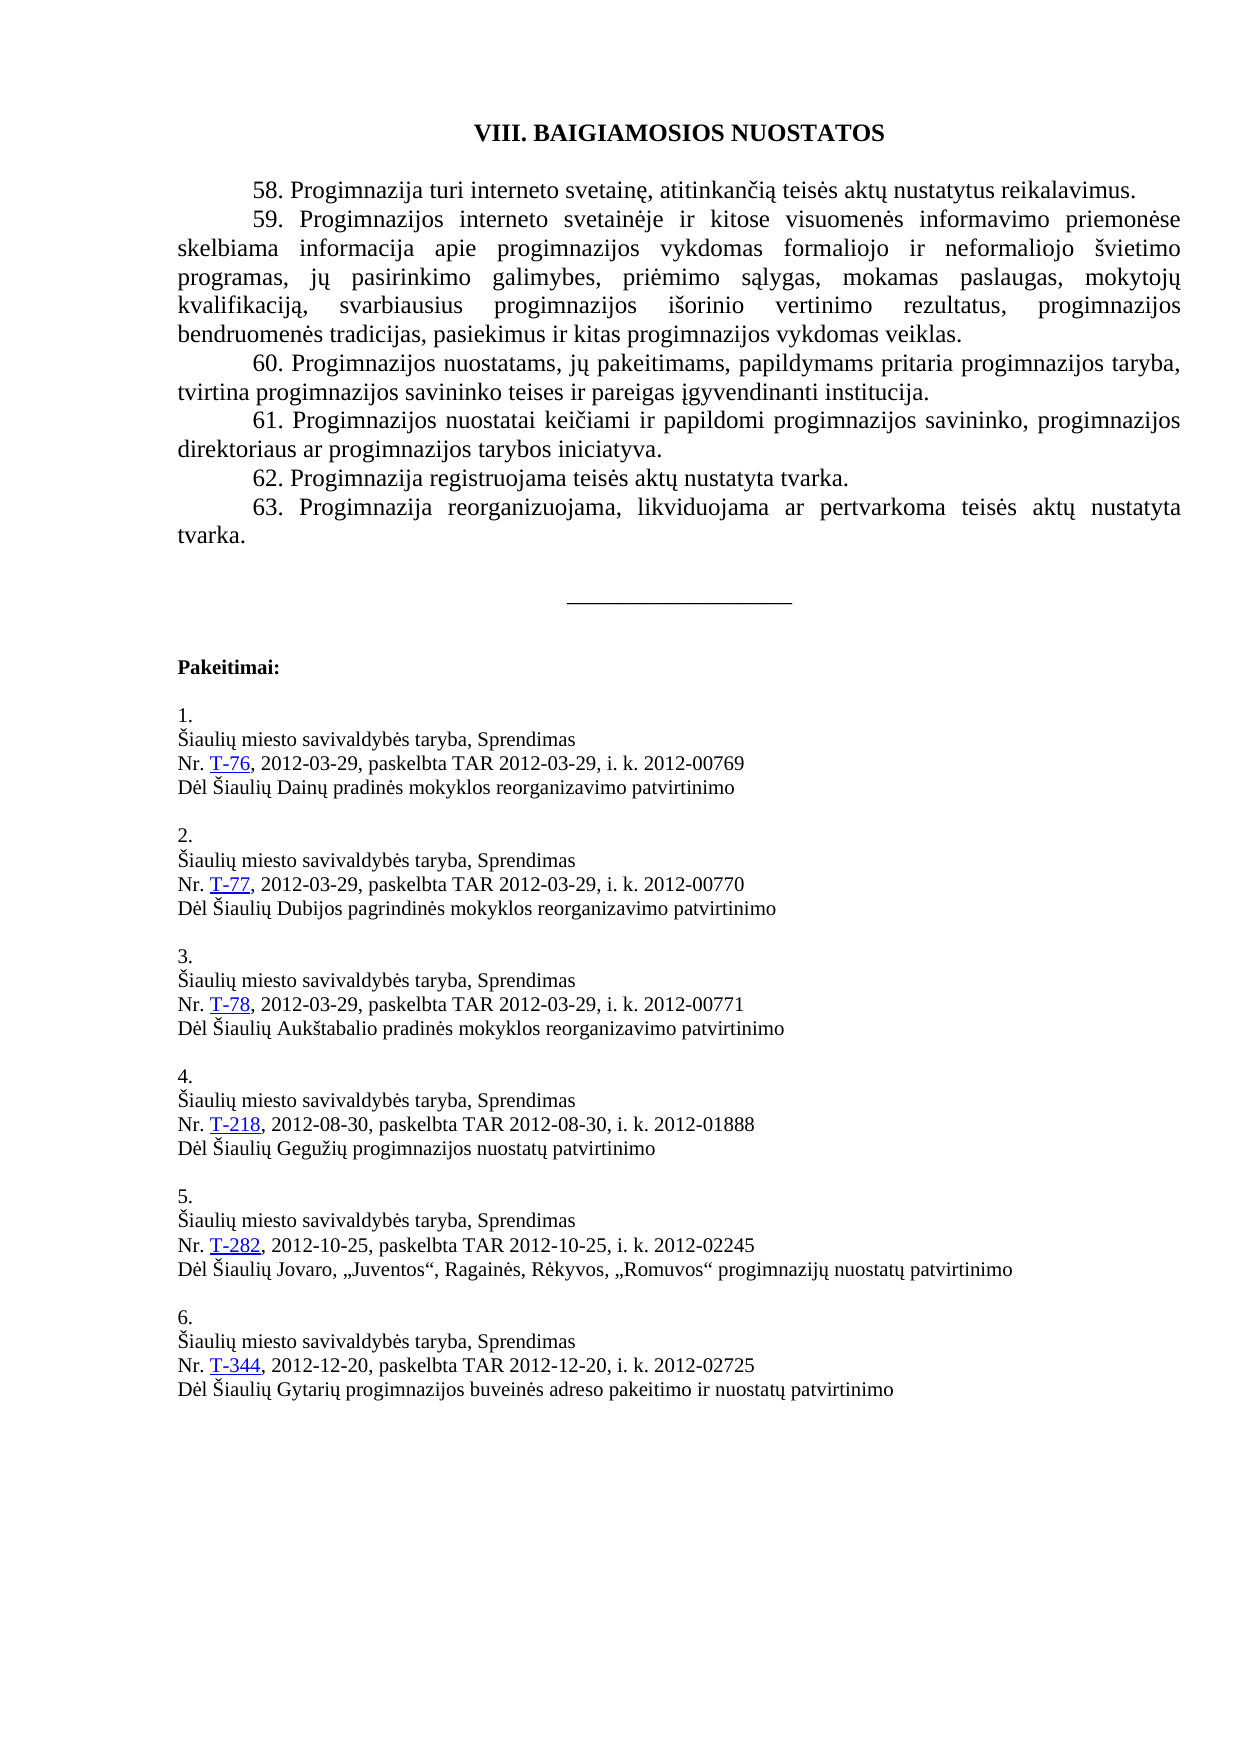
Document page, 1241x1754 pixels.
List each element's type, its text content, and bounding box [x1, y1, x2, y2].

text Dėl Šiaulių Aukštabalio pradinės mokyklos reorganizavimo patvirtinimo [177, 1016, 1181, 1040]
text 2. [177, 823, 1181, 847]
text 63. Progimnazija reorganizuojama, likviduojama ar pertvarkoma teisės aktų nustatyta tvarka. [177, 492, 1181, 549]
text Šiaulių miesto savivaldybės taryba, Sprendimas [177, 847, 1181, 872]
text Nr. T-77, 2012-03-29, paskelbta TAR 2012-03-29, i. k. 2012-00770 [177, 872, 1181, 896]
text 1. [177, 703, 1181, 727]
text 59. Progimnazijos interneto svetainėje ir kitose visuomenės informavimo priemonėse skelbiama informacija apie progimnazijos vykdomas formaliojo ir neformaliojo švietimo programas, jų pasirinkimo galimybes, priėmimo sąlygas, mokamas paslaugas, mokytojų kvalifikaciją, svarbiausius progimnazijos išorinio vertinimo rezultatus, progimnazijos bendruomenės tradicijas, pasiekimus ir kitas progimnazijos vykdomas veiklas. [177, 204, 1181, 348]
text Dėl Šiaulių Gegužių progimnazijos nuostatų patvirtinimo [177, 1136, 1181, 1160]
text Dėl Šiaulių Dainų pradinės mokyklos reorganizavimo patvirtinimo [177, 775, 1181, 799]
text 6. [177, 1305, 1181, 1329]
text Pakeitimai: [177, 655, 1181, 679]
text 5. [177, 1184, 1181, 1208]
text Šiaulių miesto savivaldybės taryba, Sprendimas [177, 1088, 1181, 1112]
text Nr. T-78, 2012-03-29, paskelbta TAR 2012-03-29, i. k. 2012-00771 [177, 992, 1181, 1016]
text VIII. BAIGIAMOSIOS NUOSTATOS [177, 118, 1181, 147]
text 60. Progimnazijos nuostatams, jų pakeitimams, papildymams pritaria progimnazijos taryba, tvirtina progimnazijos savininko teises ir pareigas įgyvendinanti institucija. [177, 348, 1181, 406]
text Šiaulių miesto savivaldybės taryba, Sprendimas [177, 727, 1181, 751]
text Dėl Šiaulių Gytarių progimnazijos buveinės adreso pakeitimo ir nuostatų patvirtinimo [177, 1377, 1181, 1401]
text 3. [177, 944, 1181, 968]
text Šiaulių miesto savivaldybės taryba, Sprendimas [177, 968, 1181, 992]
text Nr. T-76, 2012-03-29, paskelbta TAR 2012-03-29, i. k. 2012-00769 [177, 751, 1181, 775]
text Dėl Šiaulių Dubijos pagrindinės mokyklos reorganizavimo patvirtinimo [177, 896, 1181, 920]
text 58. Progimnazija turi interneto svetainę, atitinkančią teisės aktų nustatytus reikalavimus. [177, 176, 1181, 204]
text __________________ [177, 578, 1181, 607]
text Šiaulių miesto savivaldybės taryba, Sprendimas [177, 1329, 1181, 1353]
text 4. [177, 1064, 1181, 1088]
text Dėl Šiaulių Jovaro, „Juventos“, Ragainės, Rėkyvos, „Romuvos“ progimnazijų nuostatų patvirtinimo [177, 1257, 1181, 1281]
text Nr. T-282, 2012-10-25, paskelbta TAR 2012-10-25, i. k. 2012-02245 [177, 1232, 1181, 1257]
text Šiaulių miesto savivaldybės taryba, Sprendimas [177, 1208, 1181, 1232]
text Nr. T-344, 2012-12-20, paskelbta TAR 2012-12-20, i. k. 2012-02725 [177, 1353, 1181, 1377]
text 62. Progimnazija registruojama teisės aktų nustatyta tvarka. [177, 463, 1181, 492]
text Nr. T-218, 2012-08-30, paskelbta TAR 2012-08-30, i. k. 2012-01888 [177, 1112, 1181, 1136]
text 61. Progimnazijos nuostatai keičiami ir papildomi progimnazijos savininko, progimnazijos direktoriaus ar progimnazijos tarybos iniciatyva. [177, 406, 1181, 463]
